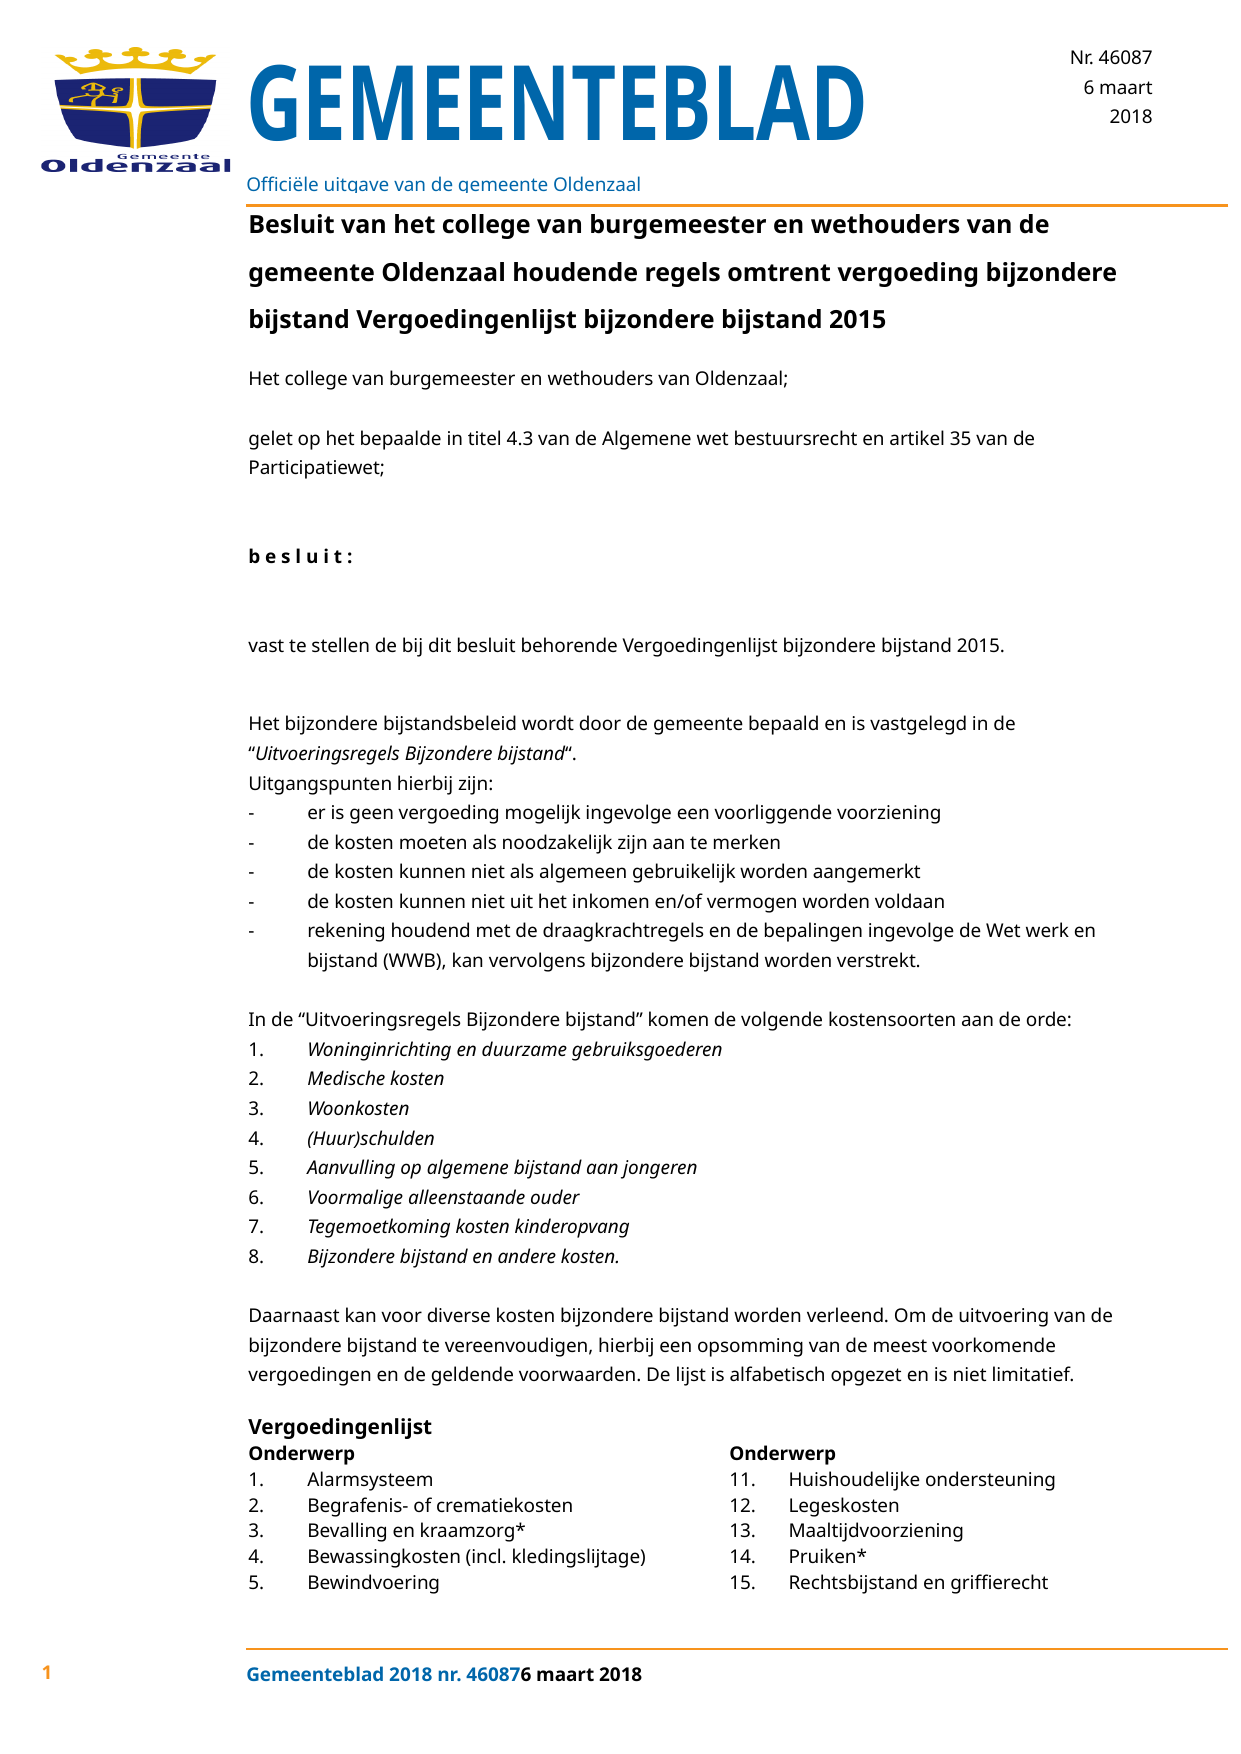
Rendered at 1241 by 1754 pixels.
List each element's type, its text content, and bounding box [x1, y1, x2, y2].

list de kosten moeten als noodzakelijk zijn aan te merken [248, 829, 1152, 855]
list Tegemoetkoming kosten kinderopvang [248, 1213, 1152, 1239]
list Medische kosten [248, 1066, 1152, 1091]
text vast te stellen de bij dit besluit behorende Vergoedingenlijst bijzondere bijstand 2015. [248, 632, 1152, 657]
list rekening houdend met de draagkrachtregels en de bepalingen ingevolge de Wet werk en bijstand (WWB), kan vervolgens bijzondere bijstand worden verstrekt. [248, 918, 1152, 973]
list Voormalige alleenstaande ouder [248, 1184, 1152, 1210]
table_cell Huishoudelijke ondersteuning [729, 1466, 1152, 1492]
picture [41, 47, 231, 172]
list de kosten kunnen niet uit het inkomen en/of vermogen worden voldaan [248, 888, 1152, 914]
list Woninginrichting en duurzame gebruiksgoederen [248, 1036, 1152, 1062]
text gelet op het bepaalde in titel 4.3 van de Algemene wet bestuursrecht en artikel 35 van de Participatiewet; [248, 425, 1152, 480]
table_cell Pruiken* [729, 1543, 1152, 1569]
text Daarnaast kan voor diverse kosten bijzondere bijstand worden verleend. Om de uitvoering van de bijzondere bijstand te vereenvoudigen, hierbij een opsomming van de meest voorkomende vergoedingen en de geldende voorwaarden. De lijst is alfabetisch opgezet en is niet limitatief. [248, 1302, 1152, 1387]
list Woonkosten [248, 1095, 1152, 1121]
text Vergoedingenlijst [248, 1412, 1152, 1440]
list Aanvulling op algemene bijstand aan jongeren [248, 1154, 1152, 1180]
table_header Onderwerp [248, 1440, 729, 1466]
table_cell Alarmsysteem [248, 1466, 729, 1492]
text Het bijzondere bijstandsbeleid wordt door de gemeente bepaald en is vastgelegd in de “Uitvoeringsregels Bijzondere bijstand“. [248, 711, 1152, 766]
text b e s l u i t : [248, 543, 1152, 569]
table_cell Bewassingkosten (incl. kledingslijtage) [248, 1543, 729, 1569]
text In de “Uitvoeringsregels Bijzondere bijstand” komen de volgende kostensoorten aan de orde: [248, 1006, 1152, 1032]
table_cell Legeskosten [729, 1492, 1152, 1518]
text Het college van burgemeester en wethouders van Oldenzaal; [248, 366, 1152, 391]
table_cell Maaltijdvoorziening [729, 1518, 1152, 1543]
list Bijzondere bijstand en andere kosten. [248, 1243, 1152, 1269]
table_header Onderwerp [729, 1440, 1152, 1466]
list de kosten kunnen niet als algemeen gebruikelijk worden aangemerkt [248, 858, 1152, 884]
list (Huur)schulden [248, 1125, 1152, 1151]
table_cell Begrafenis- of crematiekosten [248, 1492, 729, 1518]
list er is geen vergoeding mogelijk ingevolge een voorliggende voorziening [248, 799, 1152, 825]
text Besluit van het college van burgemeester en wethouders van de gemeente Oldenzaal houdende regels omtrent vergoeding bijzondere bijstand Vergoedingenlijst bijzondere bijstand 2015 [248, 207, 1152, 336]
table_cell Rechtsbijstand en griffierecht [729, 1569, 1152, 1595]
text Uitgangspunten hierbij zijn: [248, 770, 1152, 796]
table_cell Bewindvoering [248, 1569, 729, 1595]
table_cell Bevalling en kraamzorg* [248, 1518, 729, 1543]
